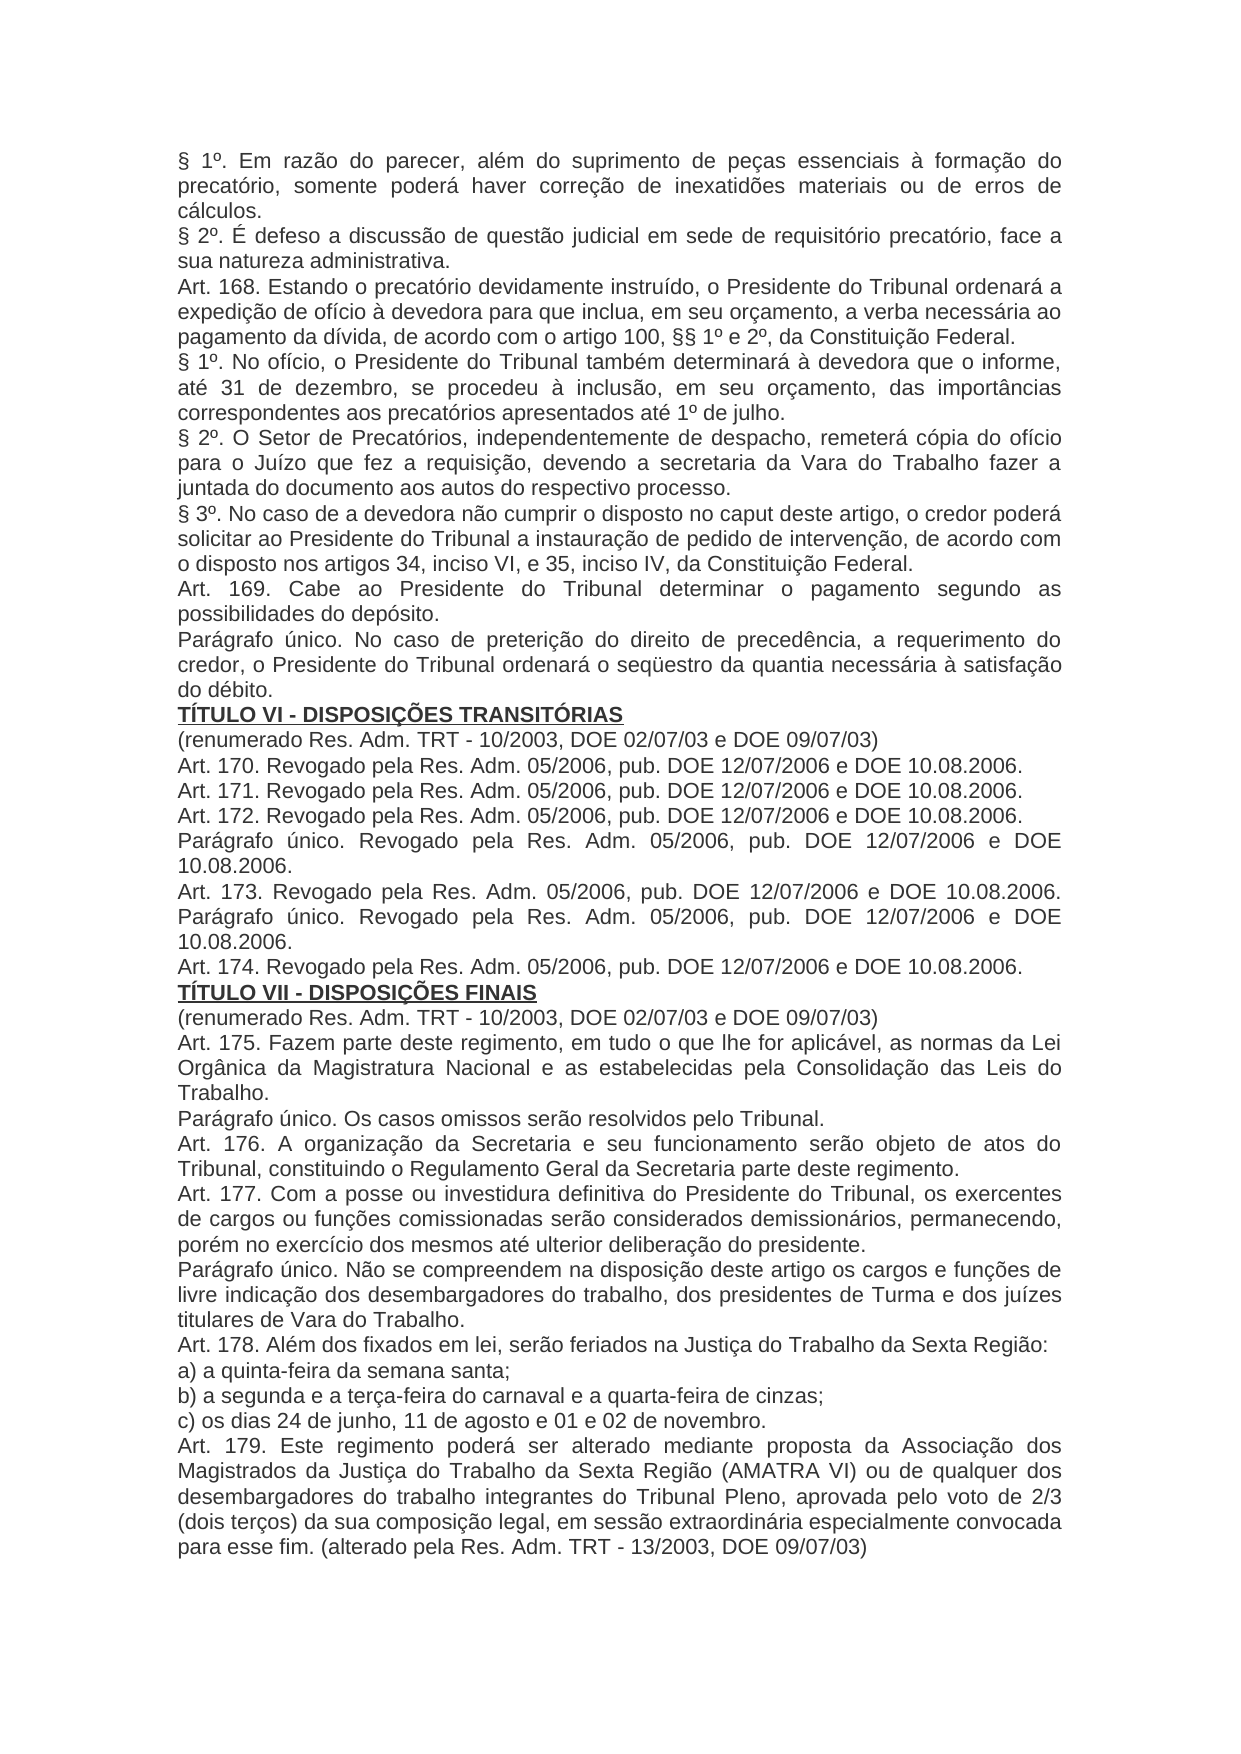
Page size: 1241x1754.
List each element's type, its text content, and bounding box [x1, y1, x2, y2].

text Art. 172. Revogado pela Res. Adm. 05/2006, pub. DOE 12/07/2006 e DOE 10.08.2006. [177, 803, 1063, 828]
text Art. 174. Revogado pela Res. Adm. 05/2006, pub. DOE 12/07/2006 e DOE 10.08.2006. [177, 954, 1063, 979]
text Parágrafo único. No caso de preterição do direito de precedência, a requerimento do credor, o Presidente do Tribunal ordenará o seqüestro da quantia necessária à satisfação do débito. [177, 627, 1063, 702]
text (renumerado Res. Adm. TRT - 10/2003, DOE 02/07/03 e DOE 09/07/03) [177, 1005, 1063, 1030]
text Art. 179. Este regimento poderá ser alterado mediante proposta da Associação dos Magistrados da Justiça do Trabalho da Sexta Região (AMATRA VI) ou de qualquer dos desembargadores do trabalho integrantes do Tribunal Pleno, aprovada pelo voto de 2/3 (dois terços) da sua composição legal, em sessão extraordinária especialmente convocada para esse fim. (alterado pela Res. Adm. TRT - 13/2003, DOE 09/07/03) [177, 1433, 1063, 1559]
text § 2º. É defeso a discussão de questão judicial em sede de requisitório precatório, face a sua natureza administrativa. [177, 223, 1063, 274]
text Art. 171. Revogado pela Res. Adm. 05/2006, pub. DOE 12/07/2006 e DOE 10.08.2006. [177, 778, 1063, 803]
text Art. 173. Revogado pela Res. Adm. 05/2006, pub. DOE 12/07/2006 e DOE 10.08.2006. Parágrafo único. Revogado pela Res. Adm. 05/2006, pub. DOE 12/07/2006 e DOE 10.08.2006. [177, 879, 1063, 954]
text a) a quinta-feira da semana santa; [177, 1358, 1063, 1383]
text Art. 168. Estando o precatório devidamente instruído, o Presidente do Tribunal ordenará a expedição de ofício à devedora para que inclua, em seu orçamento, a verba necessária ao pagamento da dívida, de acordo com o artigo 100, §§ 1º e 2º, da Constituição Federal. [177, 274, 1063, 349]
text b) a segunda e a terça-feira do carnaval e a quarta-feira de cinzas; [177, 1383, 1063, 1408]
text § 1º. Em razão do parecer, além do suprimento de peças essenciais à formação do precatório, somente poderá haver correção de inexatidões materiais ou de erros de cálculos. [177, 148, 1063, 223]
text Art. 170. Revogado pela Res. Adm. 05/2006, pub. DOE 12/07/2006 e DOE 10.08.2006. [177, 753, 1063, 778]
text § 1º. No ofício, o Presidente do Tribunal também determinará à devedora que o informe, até 31 de dezembro, se procedeu à inclusão, em seu orçamento, das importâncias correspondentes aos precatórios apresentados até 1º de julho. [177, 349, 1063, 425]
text Art. 169. Cabe ao Presidente do Tribunal determinar o pagamento segundo as possibilidades do depósito. [177, 576, 1063, 627]
text c) os dias 24 de junho, 11 de agosto e 01 e 02 de novembro. [177, 1408, 1063, 1433]
text Art. 176. A organização da Secretaria e seu funcionamento serão objeto de atos do Tribunal, constituindo o Regulamento Geral da Secretaria parte deste regimento. [177, 1131, 1063, 1181]
text § 2º. O Setor de Precatórios, independentemente de despacho, remeterá cópia do ofício para o Juízo que fez a requisição, devendo a secretaria da Vara do Trabalho fazer a juntada do documento aos autos do respectivo processo. [177, 425, 1063, 501]
text Art. 175. Fazem parte deste regimento, em tudo o que lhe for aplicável, as normas da Lei Orgânica da Magistratura Nacional e as estabelecidas pela Consolidação das Leis do Trabalho. [177, 1030, 1063, 1106]
text Parágrafo único. Os casos omissos serão resolvidos pelo Tribunal. [177, 1106, 1063, 1131]
text Art. 177. Com a posse ou investidura definitiva do Presidente do Tribunal, os exercentes de cargos ou funções comissionadas serão considerados demissionários, permanecendo, porém no exercício dos mesmos até ulterior deliberação do presidente. [177, 1181, 1063, 1257]
text § 3º. No caso de a devedora não cumprir o disposto no caput deste artigo, o credor poderá solicitar ao Presidente do Tribunal a instauração de pedido de intervenção, de acordo com o disposto nos artigos 34, inciso VI, e 35, inciso IV, da Constituição Federal. [177, 501, 1063, 576]
text Art. 178. Além dos fixados em lei, serão feriados na Justiça do Trabalho da Sexta Região: [177, 1332, 1063, 1358]
text TÍTULO VII - DISPOSIÇÕES FINAIS [177, 979, 1063, 1005]
text Parágrafo único. Revogado pela Res. Adm. 05/2006, pub. DOE 12/07/2006 e DOE 10.08.2006. [177, 828, 1063, 879]
text Parágrafo único. Não se compreendem na disposição deste artigo os cargos e funções de livre indicação dos desembargadores do trabalho, dos presidentes de Turma e dos juízes titulares de Vara do Trabalho. [177, 1257, 1063, 1332]
text (renumerado Res. Adm. TRT - 10/2003, DOE 02/07/03 e DOE 09/07/03) [177, 727, 1063, 753]
text TÍTULO VI - DISPOSIÇÕES TRANSITÓRIAS [177, 702, 1063, 727]
